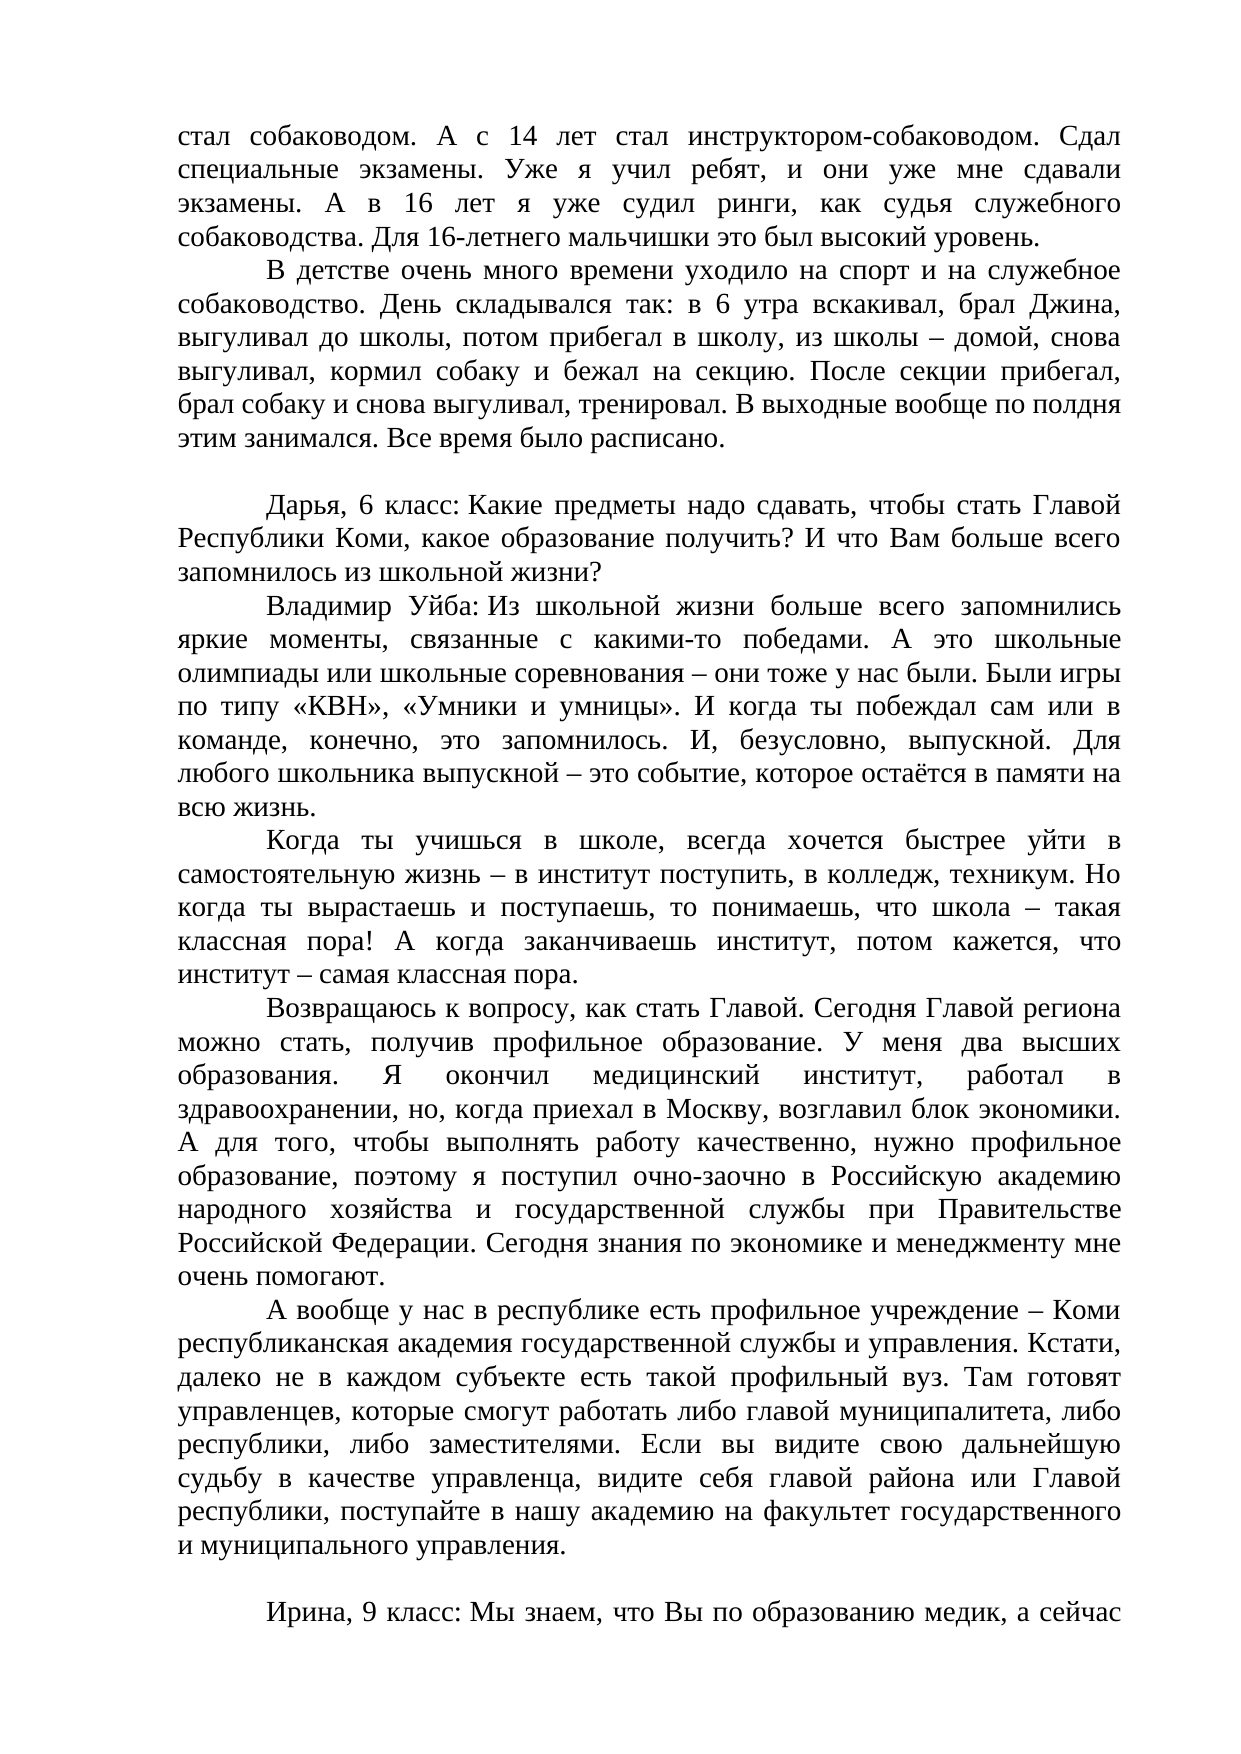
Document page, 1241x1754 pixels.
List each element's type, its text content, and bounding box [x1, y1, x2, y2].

text Владимир Уйба: Из школьной жизни больше всего запомнились яркие моменты, связанные с какими-то победами. А это школьные олимпиады или школьные соревнования – они тоже у нас были. Были игры по типу «КВН», «Умники и умницы». И когда ты побеждал сам или в команде, конечно, это запомнилось. И, безусловно, выпускной. Для любого школьника выпускной – это событие, которое остаётся в памяти на всю жизнь. [177, 588, 1122, 822]
text В детстве очень много времени уходило на спорт и на служебное собаководство. День складывался так: в 6 утра вскакивал, брал Джина, выгуливал до школы, потом прибегал в школу, из школы – домой, снова выгуливал, кормил собаку и бежал на секцию. После секции прибегал, брал собаку и снова выгуливал, тренировал. В выходные вообще по полдня этим занимался. Все время было расписано. [177, 252, 1122, 453]
text стал собаководом. А с 14 лет стал инструктором-собаководом. Сдал специальные экзамены. Уже я учил ребят, и они уже мне сдавали экзамены. А в 16 лет я уже судил ринги, как судья служебного собаководства. Для 16-летнего мальчишки это был высокий уровень. [177, 118, 1122, 252]
text Возвращаюсь к вопросу, как стать Главой. Сегодня Главой региона можно стать, получив профильное образование. У меня два высших образования. Я окончил медицинский институт, работал в здравоохранении, но, когда приехал в Москву, возглавил блок экономики. А для того, чтобы выполнять работу качественно, нужно профильное образование, поэтому я поступил очно-заочно в Российскую академию народного хозяйства и государственной службы при Правительстве Российской Федерации. Сегодня знания по экономике и менеджменту мне очень помогают. [177, 990, 1122, 1292]
text А вообще у нас в республике есть профильное учреждение – Коми республиканская академия государственной службы и управления. Кстати, далеко не в каждом субъекте есть такой профильный вуз. Там готовят управленцев, которые смогут работать либо главой муниципалитета, либо республики, либо заместителями. Если вы видите свою дальнейшую судьбу в качестве управленца, видите себя главой района или Главой республики, поступайте в нашу академию на факультет государственного и муниципального управления. [177, 1292, 1122, 1560]
text Дарья, 6 класс: Какие предметы надо сдавать, чтобы стать Главой Республики Коми, какое образование получить? И что Вам больше всего запомнилось из школьной жизни? [177, 487, 1122, 588]
text Ирина, 9 класс: Мы знаем, что Вы по образованию медик, а сейчас [177, 1594, 1122, 1627]
text Когда ты учишься в школе, всегда хочется быстрее уйти в самостоятельную жизнь – в институт поступить, в колледж, техникум. Но когда ты вырастаешь и поступаешь, то понимаешь, что школа – такая классная пора! А когда заканчиваешь институт, потом кажется, что институт – самая классная пора. [177, 822, 1122, 990]
